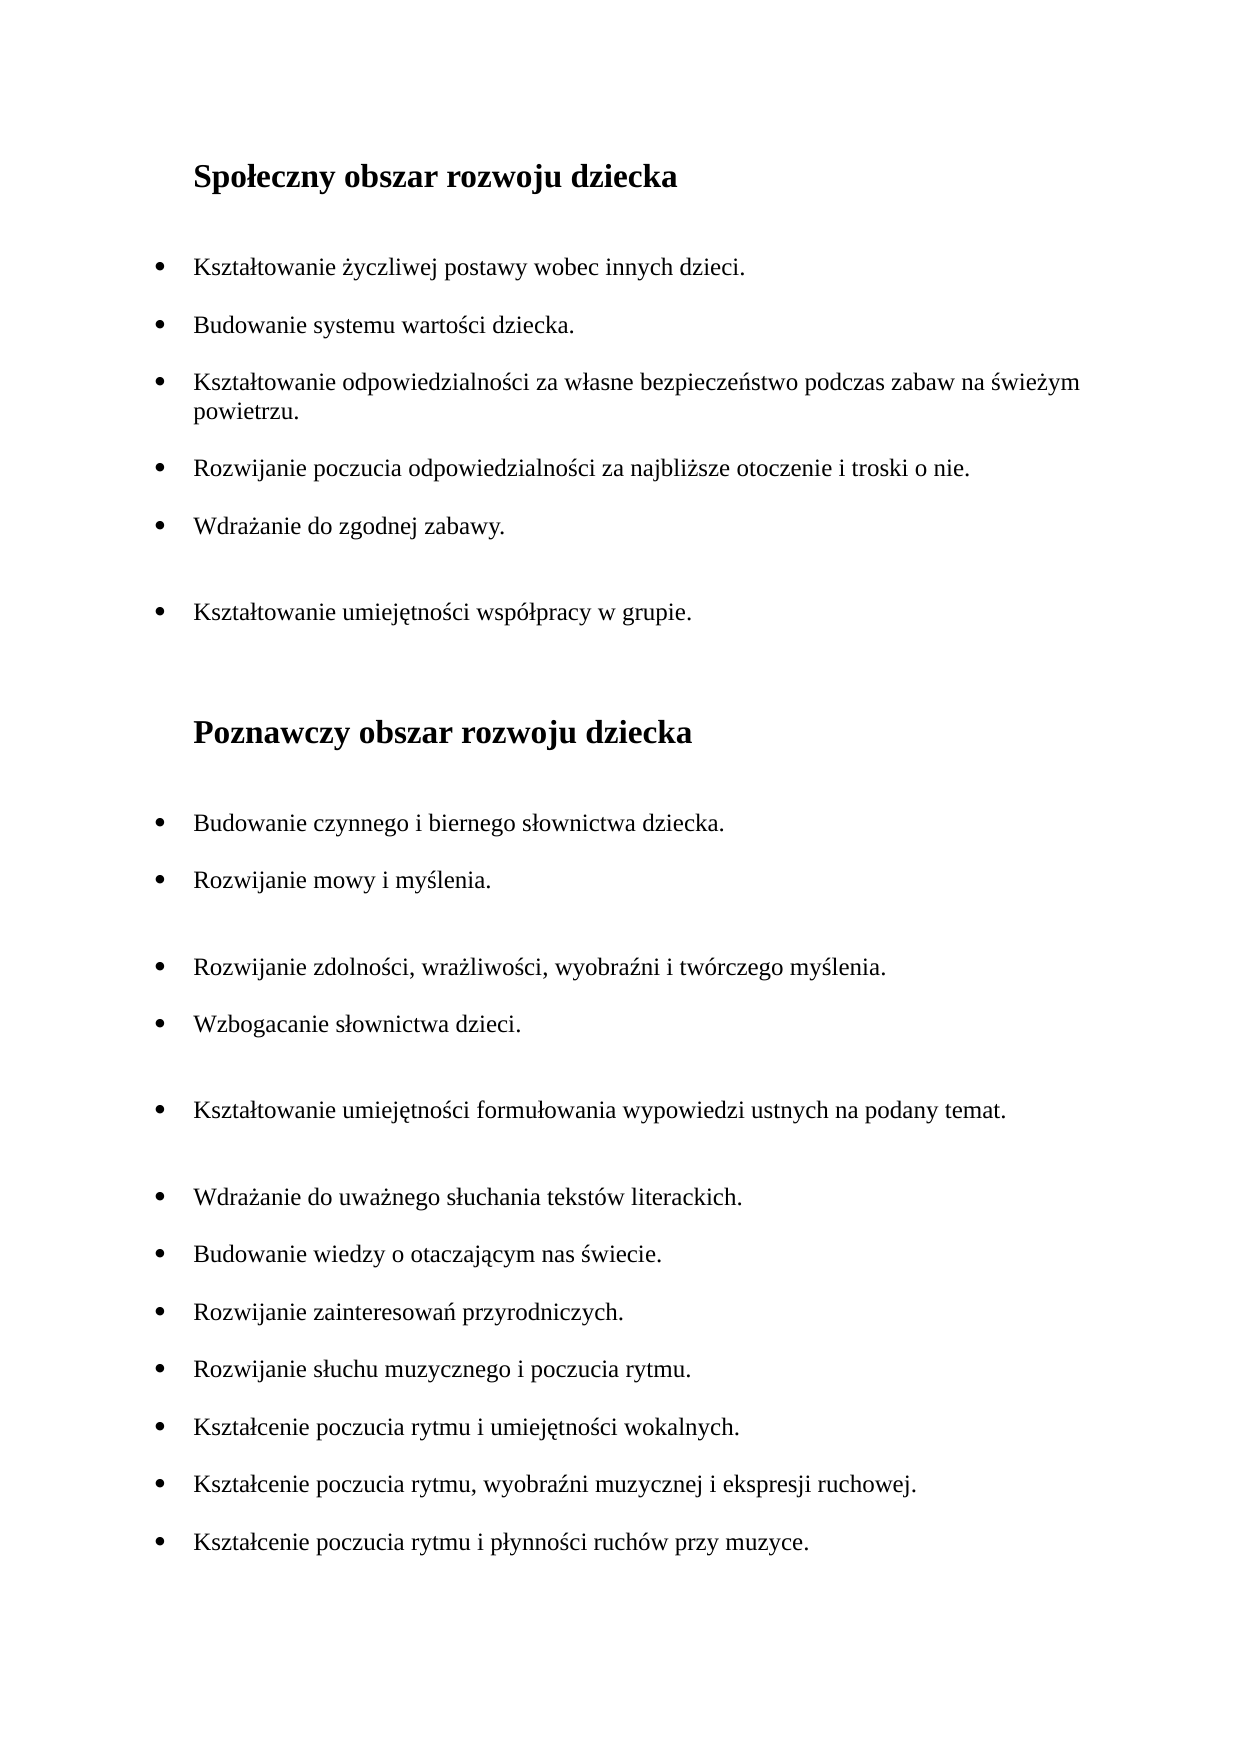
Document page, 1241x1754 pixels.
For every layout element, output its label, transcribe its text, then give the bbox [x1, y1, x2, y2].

list Poznawczy obszar rozwoju dziecka [193, 712, 1122, 751]
list Rozwijanie słuchu muzycznego i poczucia rytmu. [156, 1354, 1122, 1412]
list Rozwijanie zdolności, wrażliwości, wyobraźni i twórczego myślenia. [156, 952, 1122, 1009]
list Kształcenie poczucia rytmu i umiejętności wokalnych. [156, 1412, 1122, 1469]
list Rozwijanie zainteresowań przyrodniczych. [156, 1297, 1122, 1354]
list Kształtowanie umiejętności współpracy w grupie. [156, 597, 1122, 626]
list Kształtowanie umiejętności formułowania wypowiedzi ustnych na podany temat. [156, 1096, 1122, 1182]
list Rozwijanie mowy i myślenia. [156, 866, 1122, 894]
list Kształtowanie odpowiedzialności za własne bezpieczeństwo podczas zabaw na świeżym powietrzu. [156, 367, 1122, 453]
list Społeczny obszar rozwoju dziecka [193, 156, 1122, 195]
list Wdrażanie do zgodnej zabawy. [156, 511, 1122, 540]
list Wdrażanie do uważnego słuchania tekstów literackich. [156, 1182, 1122, 1239]
list Budowanie czynnego i biernego słownictwa dziecka. [156, 808, 1122, 866]
list Kształcenie poczucia rytmu i płynności ruchów przy muzyce. [156, 1527, 1122, 1556]
list Budowanie systemu wartości dziecka. [156, 310, 1122, 367]
list Kształcenie poczucia rytmu, wyobraźni muzycznej i ekspresji ruchowej. [156, 1469, 1122, 1527]
list Budowanie wiedzy o otaczającym nas świecie. [156, 1239, 1122, 1297]
list Rozwijanie poczucia odpowiedzialności za najbliższe otoczenie i troski o nie. [156, 453, 1122, 511]
list Wzbogacanie słownictwa dzieci. [156, 1009, 1122, 1038]
list Kształtowanie życzliwej postawy wobec innych dzieci. [156, 252, 1122, 310]
